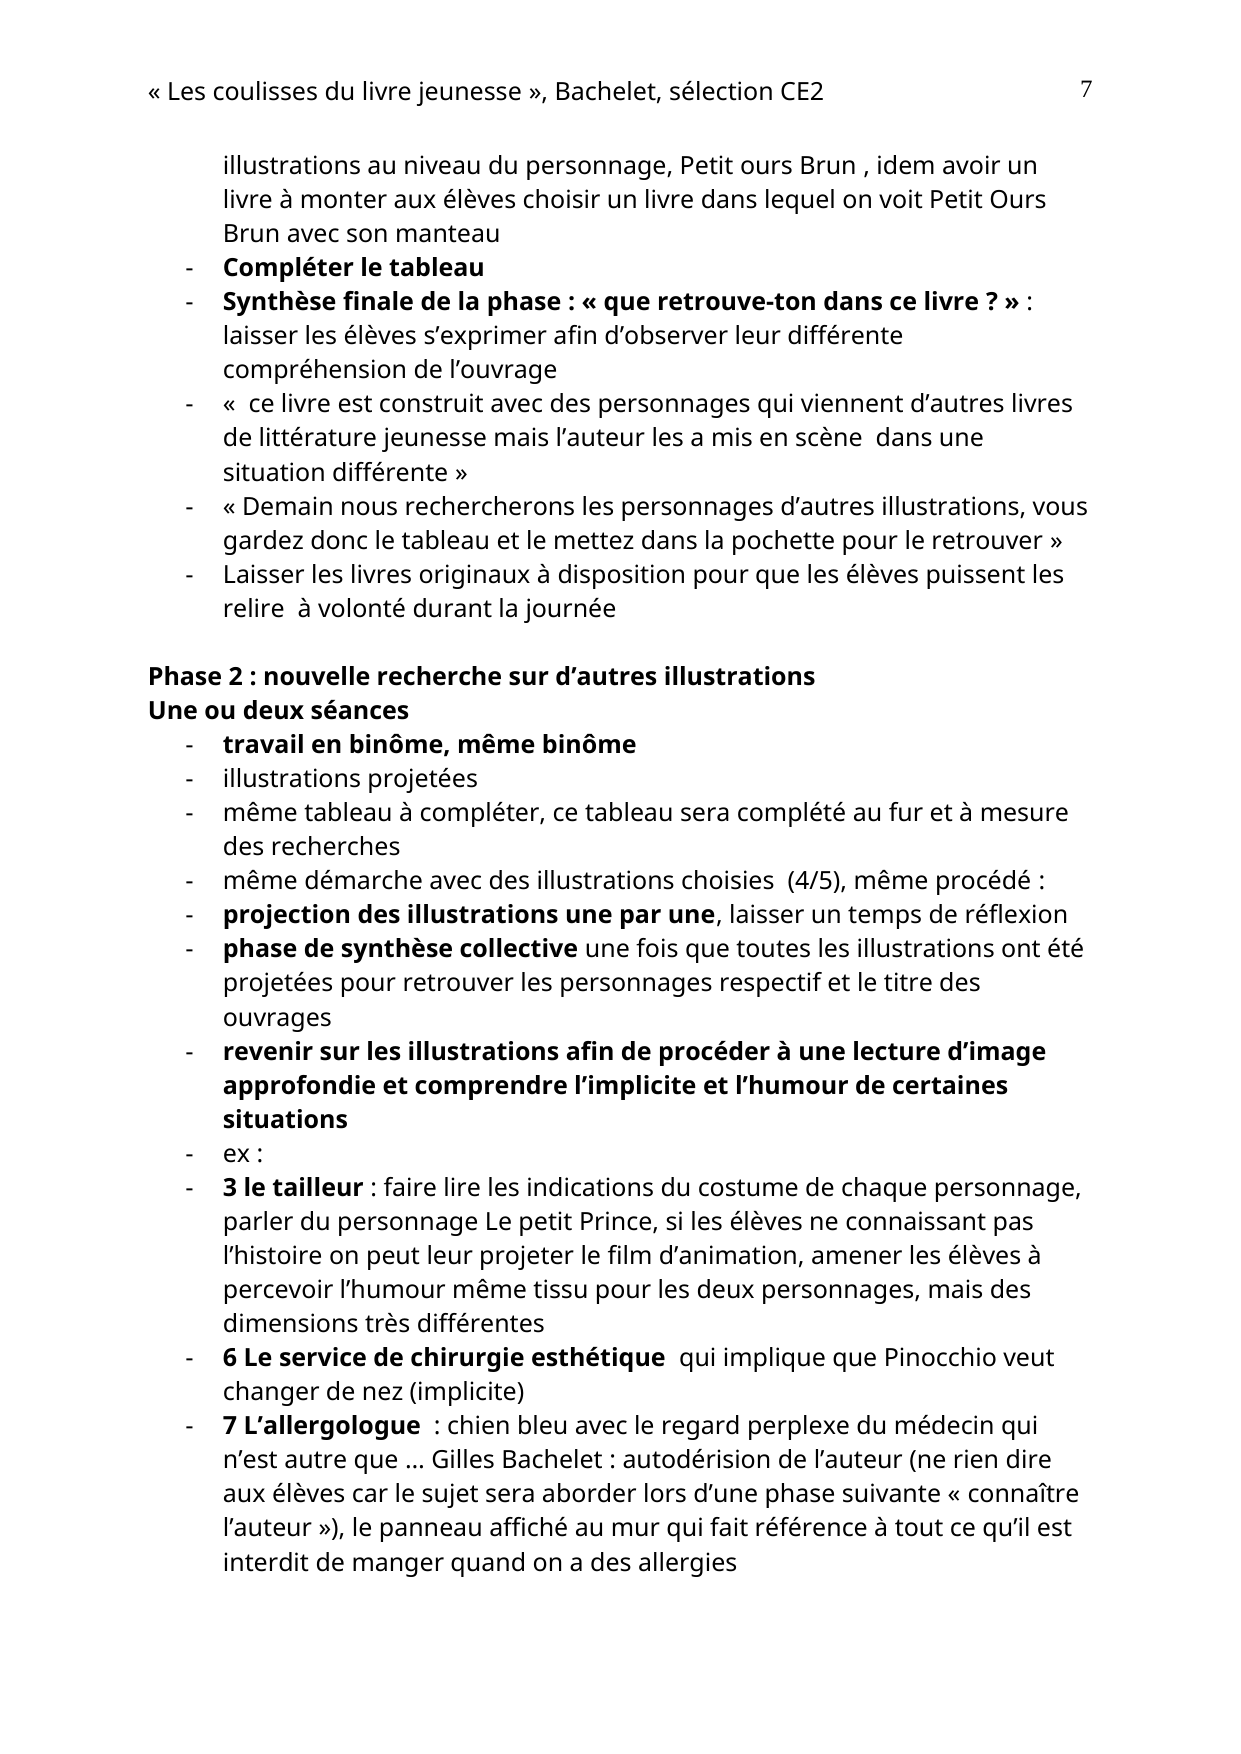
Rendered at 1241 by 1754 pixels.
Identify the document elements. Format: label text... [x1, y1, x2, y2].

list 3 le tailleur : faire lire les indications du costume de chaque personnage, parler du personnage Le petit Prince, si les élèves ne connaissant pas l’histoire on peut leur projeter le film d’animation, amener les élèves à percevoir l’humour même tissu pour les deux personnages, mais des dimensions très différentes [185, 1169, 1093, 1340]
list Compléter le tableau [185, 250, 1093, 284]
list 7 L’allergologue : chien bleu avec le regard perplexe du médecin qui n’est autre que … Gilles Bachelet : autodérision de l’auteur (ne rien dire aux élèves car le sujet sera aborder lors d’une phase suivante « connaître l’auteur »), le panneau affiché au mur qui fait référence à tout ce qu’il est interdit de manger quand on a des allergies [185, 1408, 1093, 1578]
text Phase 2 : nouvelle recherche sur d’autres illustrations [148, 658, 1093, 693]
list Laisser les livres originaux à disposition pour que les élèves puissent les relire à volonté durant la journée [185, 556, 1093, 624]
list « ce livre est construit avec des personnages qui viennent d’autres livres de littérature jeunesse mais l’auteur les a mis en scène dans une situation différente » [185, 386, 1093, 488]
list illustrations au niveau du personnage, Petit ours Brun , idem avoir un livre à monter aux élèves choisir un livre dans lequel on voit Petit Ours Brun avec son manteau [185, 148, 1093, 250]
list projection des illustrations une par une, laisser un temps de réflexion [185, 897, 1093, 931]
list même démarche avec des illustrations choisies (4/5), même procédé : [185, 863, 1093, 897]
list illustrations projetées [185, 761, 1093, 795]
list revenir sur les illustrations afin de procéder à une lecture d’image approfondie et comprendre l’implicite et l’humour de certaines situations [185, 1033, 1093, 1135]
list Synthèse finale de la phase : « que retrouve-ton dans ce livre ? » : laisser les élèves s’exprimer afin d’observer leur différente compréhension de l’ouvrage [185, 284, 1093, 386]
list phase de synthèse collective une fois que toutes les illustrations ont été projetées pour retrouver les personnages respectif et le titre des ouvrages [185, 931, 1093, 1033]
list 6 Le service de chirurgie esthétique qui implique que Pinocchio veut changer de nez (implicite) [185, 1340, 1093, 1408]
list ex : [185, 1135, 1093, 1169]
list « Demain nous rechercherons les personnages d’autres illustrations, vous gardez donc le tableau et le mettez dans la pochette pour le retrouver » [185, 488, 1093, 556]
list même tableau à compléter, ce tableau sera complété au fur et à mesure des recherches [185, 795, 1093, 863]
list travail en binôme, même binôme [185, 727, 1093, 761]
text Une ou deux séances [148, 693, 1093, 727]
